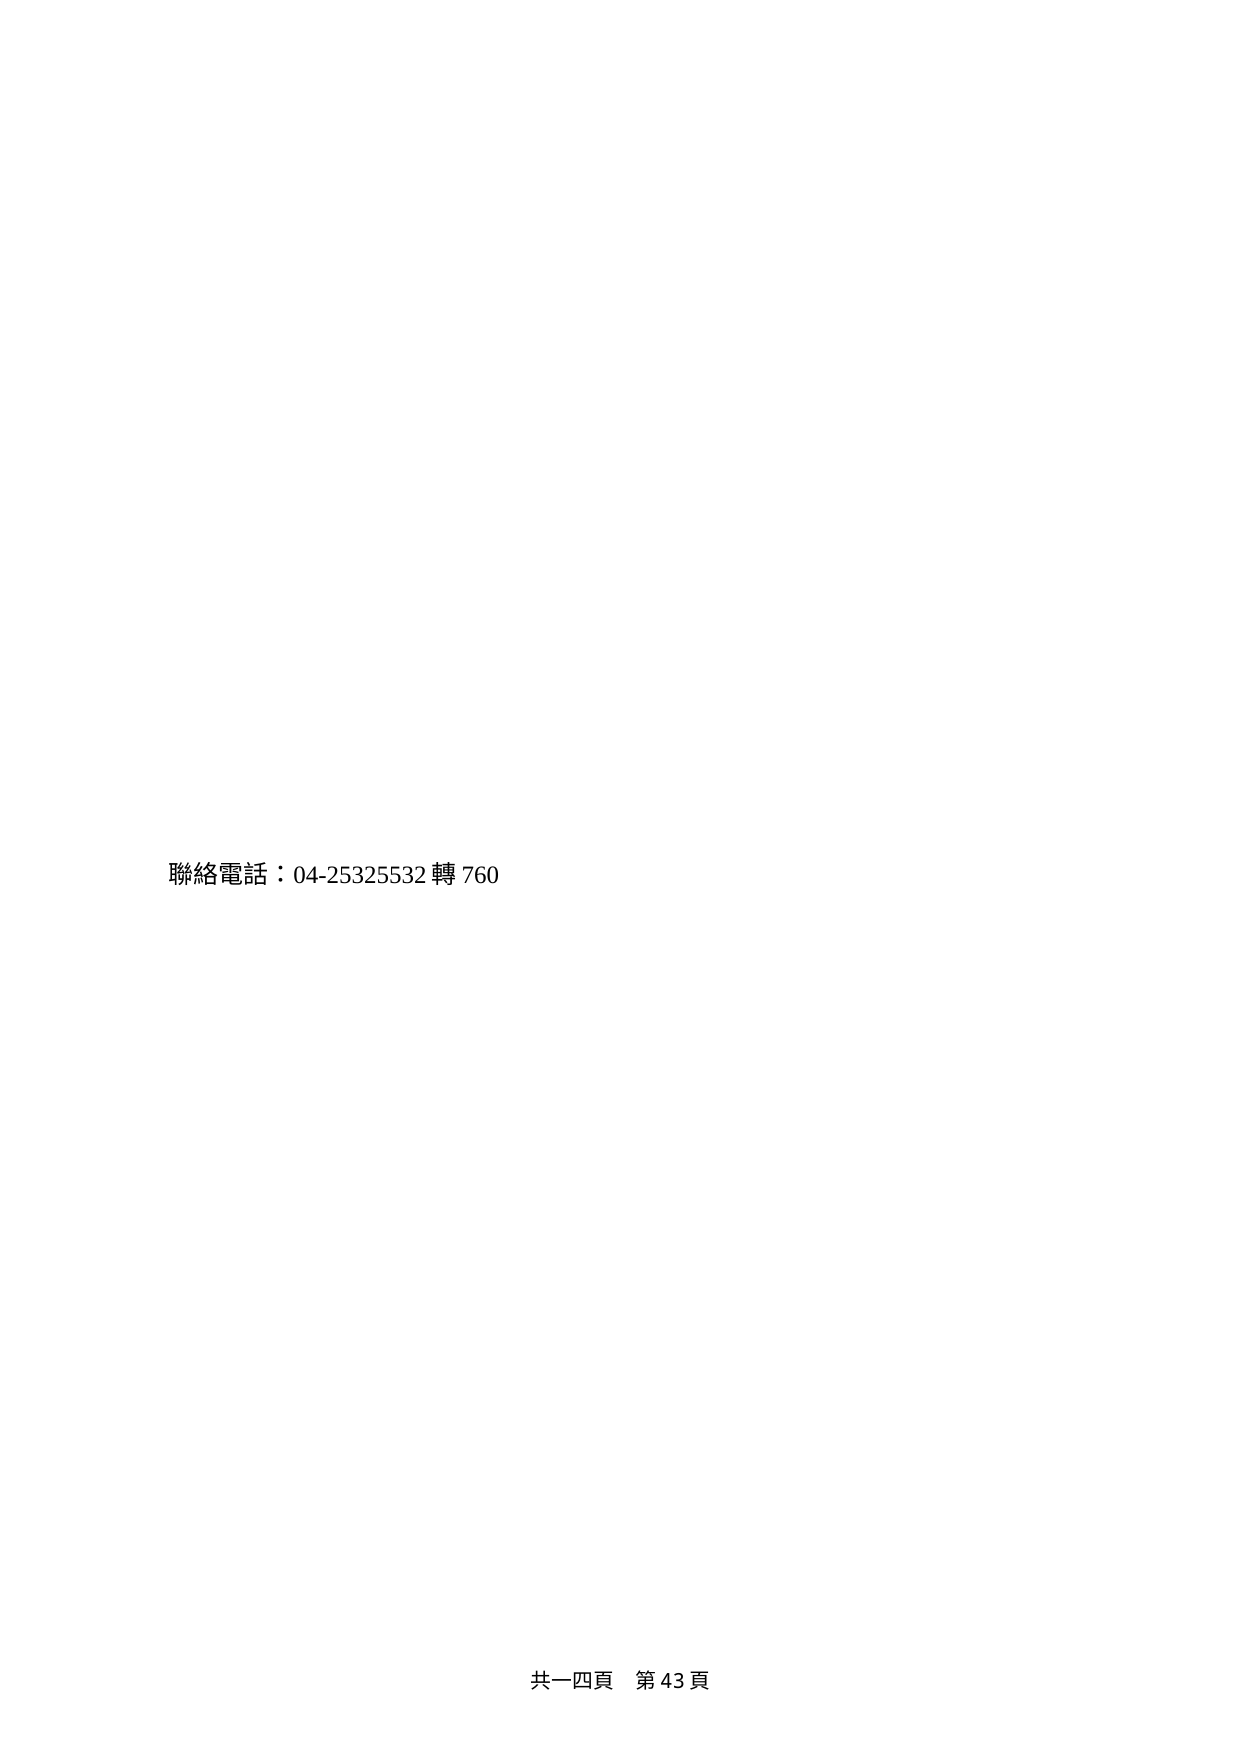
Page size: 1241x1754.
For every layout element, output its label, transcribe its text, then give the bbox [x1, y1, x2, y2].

text 聯絡電話：04-25325532轉760 [118, 831, 1122, 893]
